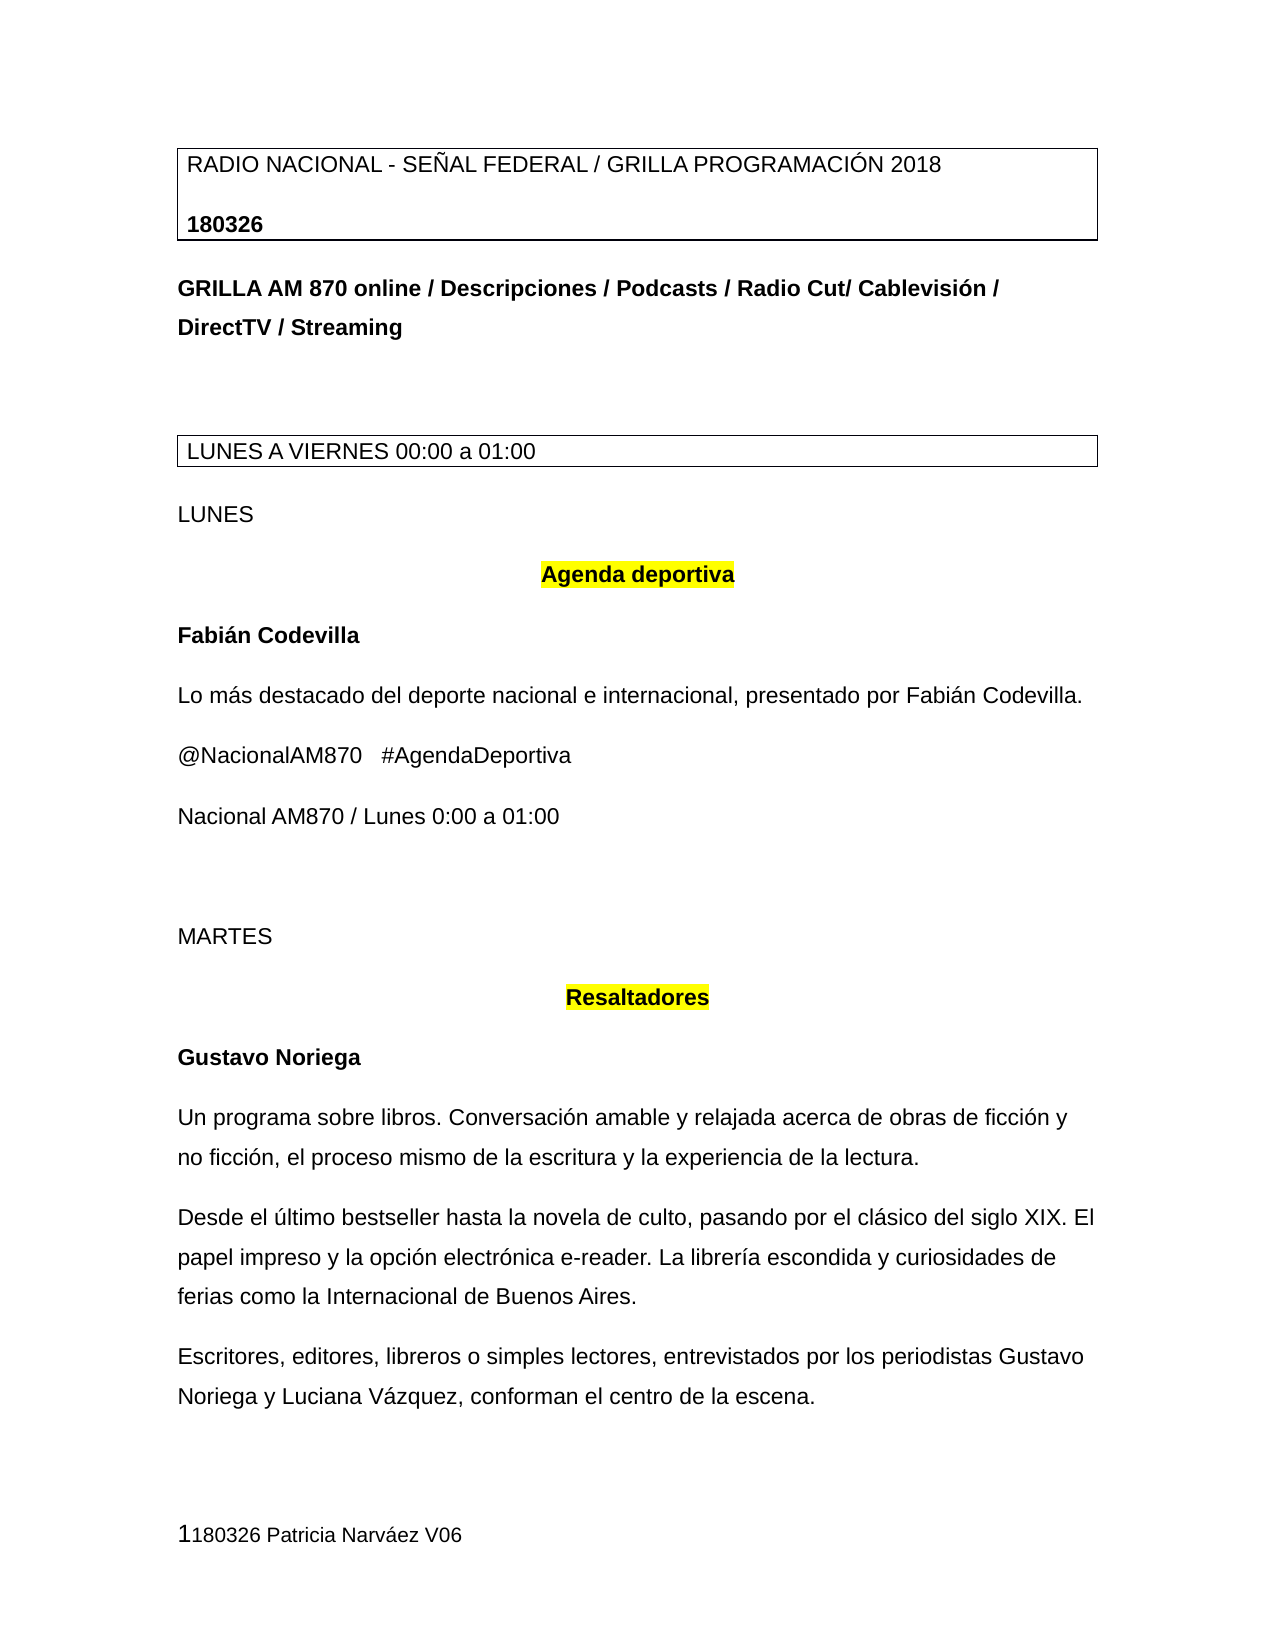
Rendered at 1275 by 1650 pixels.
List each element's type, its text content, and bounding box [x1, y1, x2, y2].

text GRILLA AM 870 online / Descripciones / Podcasts / Radio Cut/ Cablevisión / DirectTV / Streaming [177, 274, 1098, 340]
text LUNES A VIERNES 00:00 a 01:00 [178, 436, 1097, 466]
text LUNES [177, 501, 1098, 527]
text Gustavo Noriega [177, 1044, 1098, 1070]
text 180326 [178, 208, 1097, 239]
text Escritores, editores, libreros o simples lectores, entrevistados por los periodistas Gustavo Noriega y Luciana Vázquez, conforman el centro de la escena. [177, 1343, 1098, 1409]
text MARTES [177, 923, 1098, 950]
text Nacional AM870 / Lunes 0:00 a 01:00 [177, 803, 1098, 829]
text Agenda deportiva [177, 561, 1098, 588]
text Lo más destacado del deporte nacional e internacional, presentado por Fabián Codevilla. [177, 682, 1098, 708]
text RADIO NACIONAL - SEÑAL FEDERAL / GRILLA PROGRAMACIÓN 2018 [178, 149, 1097, 177]
text Un programa sobre libros. Conversación amable y relajada acerca de obras de ficción y no ficción, el proceso mismo de la escritura y la experiencia de la lectura. [177, 1104, 1098, 1170]
text Desde el último bestseller hasta la novela de culto, pasando por el clásico del siglo XIX. El papel impreso y la opción electrónica e-reader. La librería escondida y curiosidades de ferias como la Internacional de Buenos Aires. [177, 1204, 1098, 1309]
text Resaltadores [177, 984, 1098, 1010]
text Fabián Codevilla [177, 622, 1098, 648]
text @NacionalAM870 #AgendaDeportiva [177, 742, 1098, 769]
